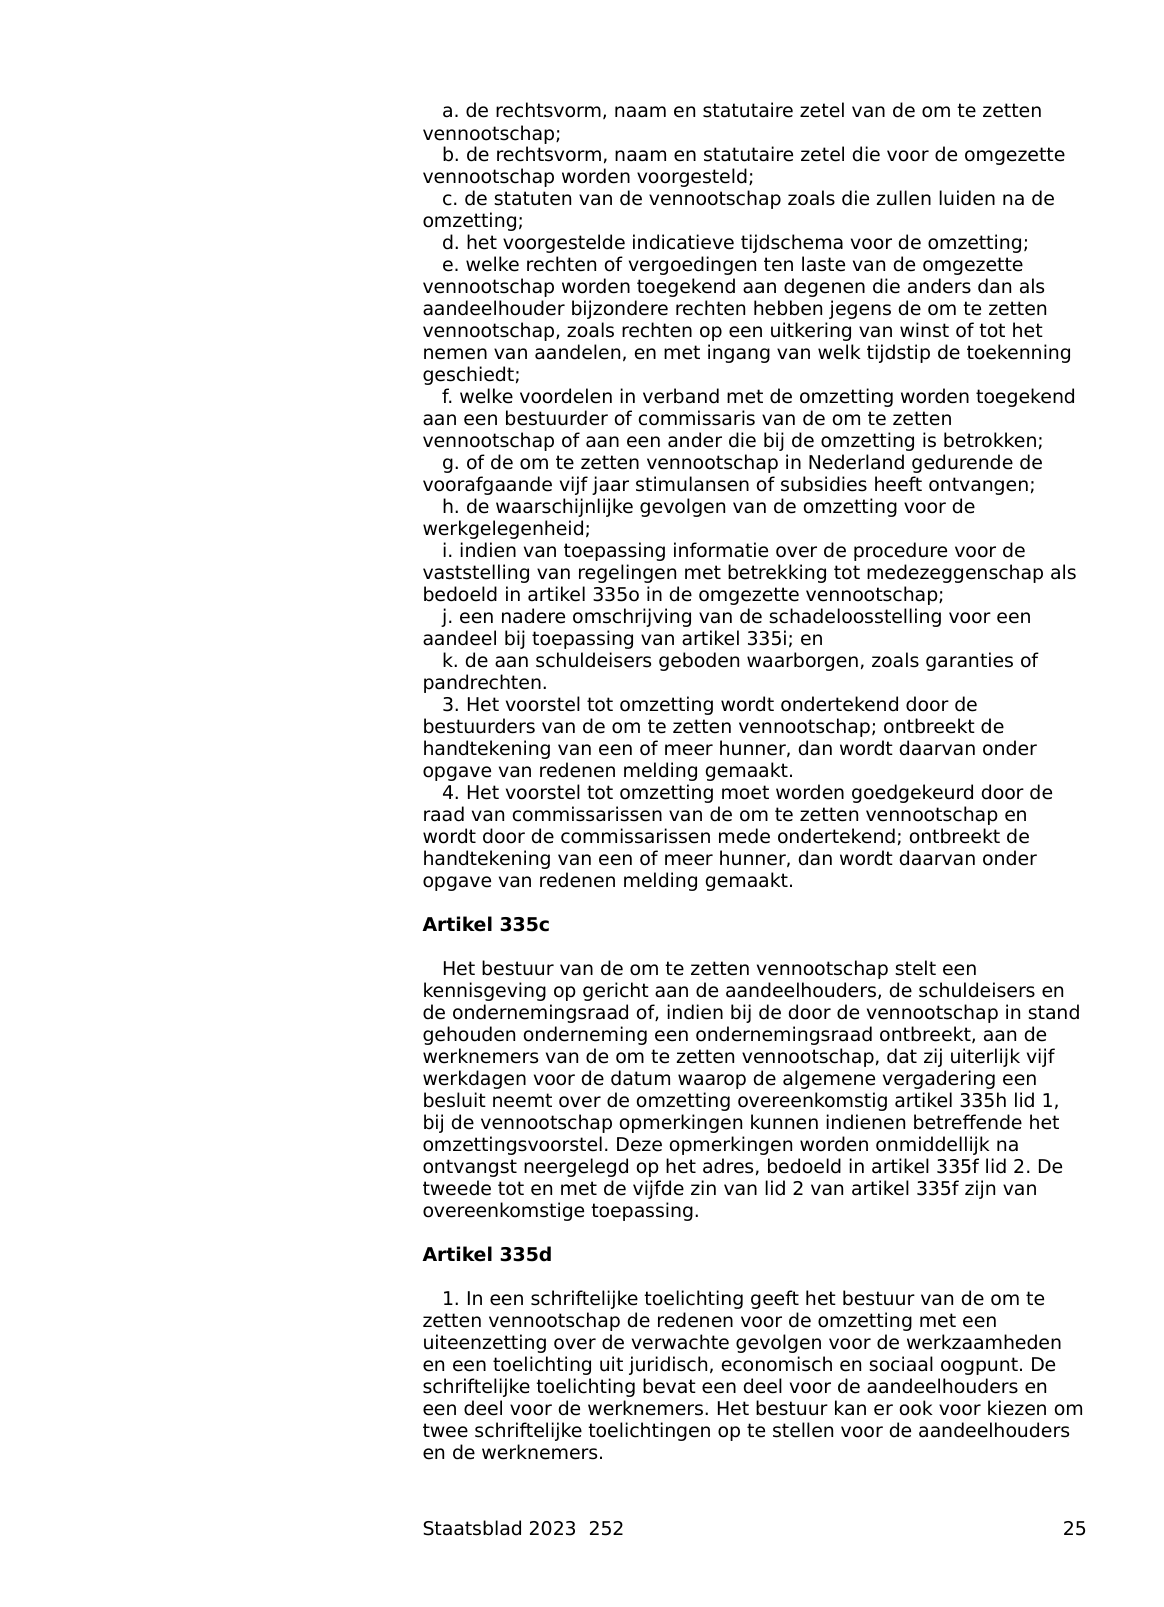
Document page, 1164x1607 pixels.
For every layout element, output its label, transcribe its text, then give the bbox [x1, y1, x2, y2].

subtitle Artikel 335c [422, 914, 1087, 936]
text b. de rechtsvorm, naam en statutaire zetel die voor de omgezette vennootschap worden voorgesteld; [422, 144, 1087, 188]
text d. het voorgestelde indicatieve tijdschema voor de omzetting; [422, 232, 1087, 254]
text 4. Het voorstel tot omzetting moet worden goedgekeurd door de raad van commissarissen van de om te zetten vennootschap en wordt door de commissarissen mede ondertekend; ontbreekt de handtekening van een of meer hunner, dan wordt daarvan onder opgave van redenen melding gemaakt. [422, 782, 1087, 892]
text 3. Het voorstel tot omzetting wordt ondertekend door de bestuurders van de om te zetten vennootschap; ontbreekt de handtekening van een of meer hunner, dan wordt daarvan onder opgave van redenen melding gemaakt. [422, 694, 1087, 782]
text e. welke rechten of vergoedingen ten laste van de omgezette vennootschap worden toegekend aan degenen die anders dan als aandeelhouder bijzondere rechten hebben jegens de om te zetten vennootschap, zoals rechten op een uitkering van winst of tot het nemen van aandelen, en met ingang van welk tijdstip de toekenning geschiedt; [422, 254, 1087, 386]
text j. een nadere omschrijving van de schadeloosstelling voor een aandeel bij toepassing van artikel 335i; en [422, 606, 1087, 650]
text a. de rechtsvorm, naam en statutaire zetel van de om te zetten vennootschap; [422, 100, 1087, 144]
text g. of de om te zetten vennootschap in Nederland gedurende de voorafgaande vijf jaar stimulansen of subsidies heeft ontvangen; [422, 452, 1087, 496]
text i. indien van toepassing informatie over de procedure voor de vaststelling van regelingen met betrekking tot medezeggenschap als bedoeld in artikel 335o in de omgezette vennootschap; [422, 540, 1087, 606]
text k. de aan schuldeisers geboden waarborgen, zoals garanties of pandrechten. [422, 650, 1087, 694]
text 1. In een schriftelijke toelichting geeft het bestuur van de om te zetten vennootschap de redenen voor de omzetting met een uiteenzetting over de verwachte gevolgen voor de werkzaamheden en een toelichting uit juridisch, economisch en sociaal oogpunt. De schriftelijke toelichting bevat een deel voor de aandeelhouders en een deel voor de werknemers. Het bestuur kan er ook voor kiezen om twee schriftelijke toelichtingen op te stellen voor de aandeelhouders en de werknemers. [422, 1288, 1087, 1464]
subtitle Artikel 335d [422, 1244, 1087, 1266]
text h. de waarschijnlijke gevolgen van de omzetting voor de werkgelegenheid; [422, 496, 1087, 540]
text c. de statuten van de vennootschap zoals die zullen luiden na de omzetting; [422, 188, 1087, 232]
text f. welke voordelen in verband met de omzetting worden toegekend aan een bestuurder of commissaris van de om te zetten vennootschap of aan een ander die bij de omzetting is betrokken; [422, 386, 1087, 452]
text Het bestuur van de om te zetten vennootschap stelt een kennisgeving op gericht aan de aandeelhouders, de schuldeisers en de ondernemingsraad of, indien bij de door de vennootschap in stand gehouden onderneming een ondernemingsraad ontbreekt, aan de werknemers van de om te zetten vennootschap, dat zij uiterlijk vijf werkdagen voor de datum waarop de algemene vergadering een besluit neemt over de omzetting overeenkomstig artikel 335h lid 1, bij de vennootschap opmerkingen kunnen indienen betreffende het omzettingsvoorstel. Deze opmerkingen worden onmiddellijk na ontvangst neergelegd op het adres, bedoeld in artikel 335f lid 2. De tweede tot en met de vijfde zin van lid 2 van artikel 335f zijn van overeenkomstige toepassing. [422, 958, 1087, 1222]
